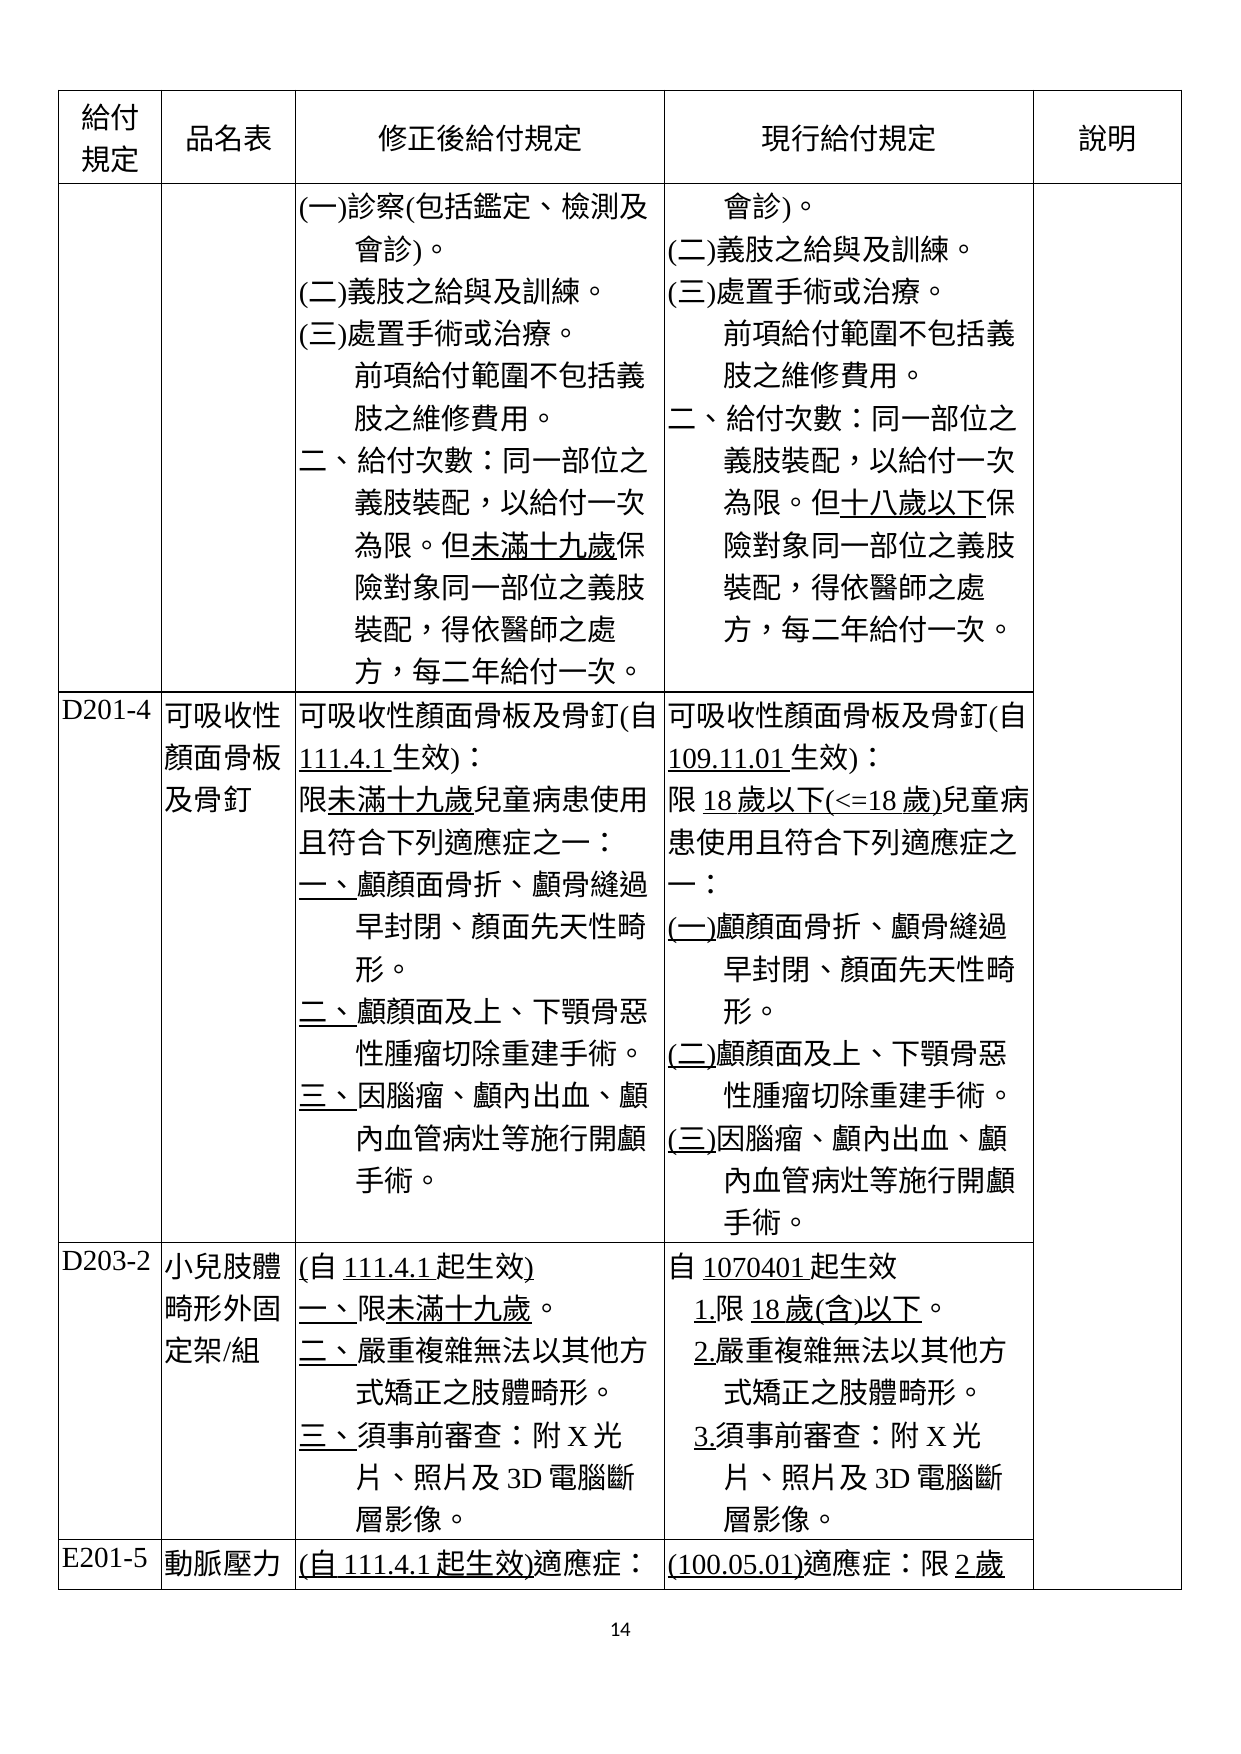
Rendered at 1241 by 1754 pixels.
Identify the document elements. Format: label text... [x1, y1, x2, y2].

table_cell 自1070401起生效 1.限18歲(含)以下。 2.嚴重複雜無法以其他方式矯正之肢體畸形。 3.須事前審查：附X光片、照片及3D電腦斷層影像。 [665, 1243, 1033, 1539]
table_cell E201-5 [59, 1540, 161, 1588]
table_cell D201-4 [59, 693, 161, 1242]
table_cell 會診)。 (二)義肢之給與及訓練。 (三)處置手術或治療。 前項給付範圍不包括義肢之維修費用。 二、給付次數：同一部位之義肢裝配，以給付一次為限。但十八歲以下保險對象同一部位之義肢裝配，得依醫師之處方，每二年給付一次。 [665, 184, 1033, 691]
table_cell (一)診察(包括鑑定、檢測及會診)。 (二)義肢之給與及訓練。 (三)處置手術或治療。 前項給付範圍不包括義肢之維修費用。 二、給付次數：同一部位之義肢裝配，以給付一次為限。但未滿十九歲保險對象同一部位之義肢裝配，得依醫師之處方，每二年給付一次。 [296, 184, 664, 691]
table_header 修正後給付規定 [296, 91, 664, 183]
table_cell (自111.4.1起生效) 一、限未滿十九歲。 二、嚴重複雜無法以其他方式矯正之肢體畸形。 三、須事前審查：附X光片、照片及3D電腦斷層影像。 [296, 1243, 664, 1539]
table_cell 可吸收性顏面骨板及骨釘 [162, 693, 295, 1242]
table_header 給付 規定 [59, 91, 161, 183]
table_header 現行給付規定 [665, 91, 1033, 183]
table_header 品名表 [162, 91, 295, 183]
table_cell [162, 184, 295, 691]
table_cell 小兒肢體畸形外固定架/組 [162, 1243, 295, 1539]
table_cell D203-2 [59, 1243, 161, 1539]
table_header 說明 [1034, 91, 1181, 183]
table_cell (100.05.01)適應症：限2歲 [665, 1540, 1033, 1588]
table_cell 動脈壓力 [162, 1540, 295, 1588]
table_cell [1034, 184, 1181, 1588]
table_cell [59, 184, 161, 691]
table_cell 可吸收性顏面骨板及骨釘(自109.11.01生效)： 限18歲以下(<=18歲)兒童病患使用且符合下列適應症之一： (一)顱顏面骨折、顱骨縫過早封閉、顏面先天性畸形。 (二)顱顏面及上、下顎骨惡性腫瘤切除重建手術。 (三)因腦瘤、顱內出血、顱內血管病灶等施行開顱手術。 [665, 693, 1033, 1242]
table_cell 可吸收性顏面骨板及骨釘(自111.4.1生效)： 限未滿十九歲兒童病患使用且符合下列適應症之一： 一、顱顏面骨折、顱骨縫過早封閉、顏面先天性畸形。 二、顱顏面及上、下顎骨惡性腫瘤切除重建手術。 三、因腦瘤、顱內出血、顱內血管病灶等施行開顱手術。 [296, 693, 664, 1242]
table_cell (自111.4.1起生效)適應症： [296, 1540, 664, 1588]
